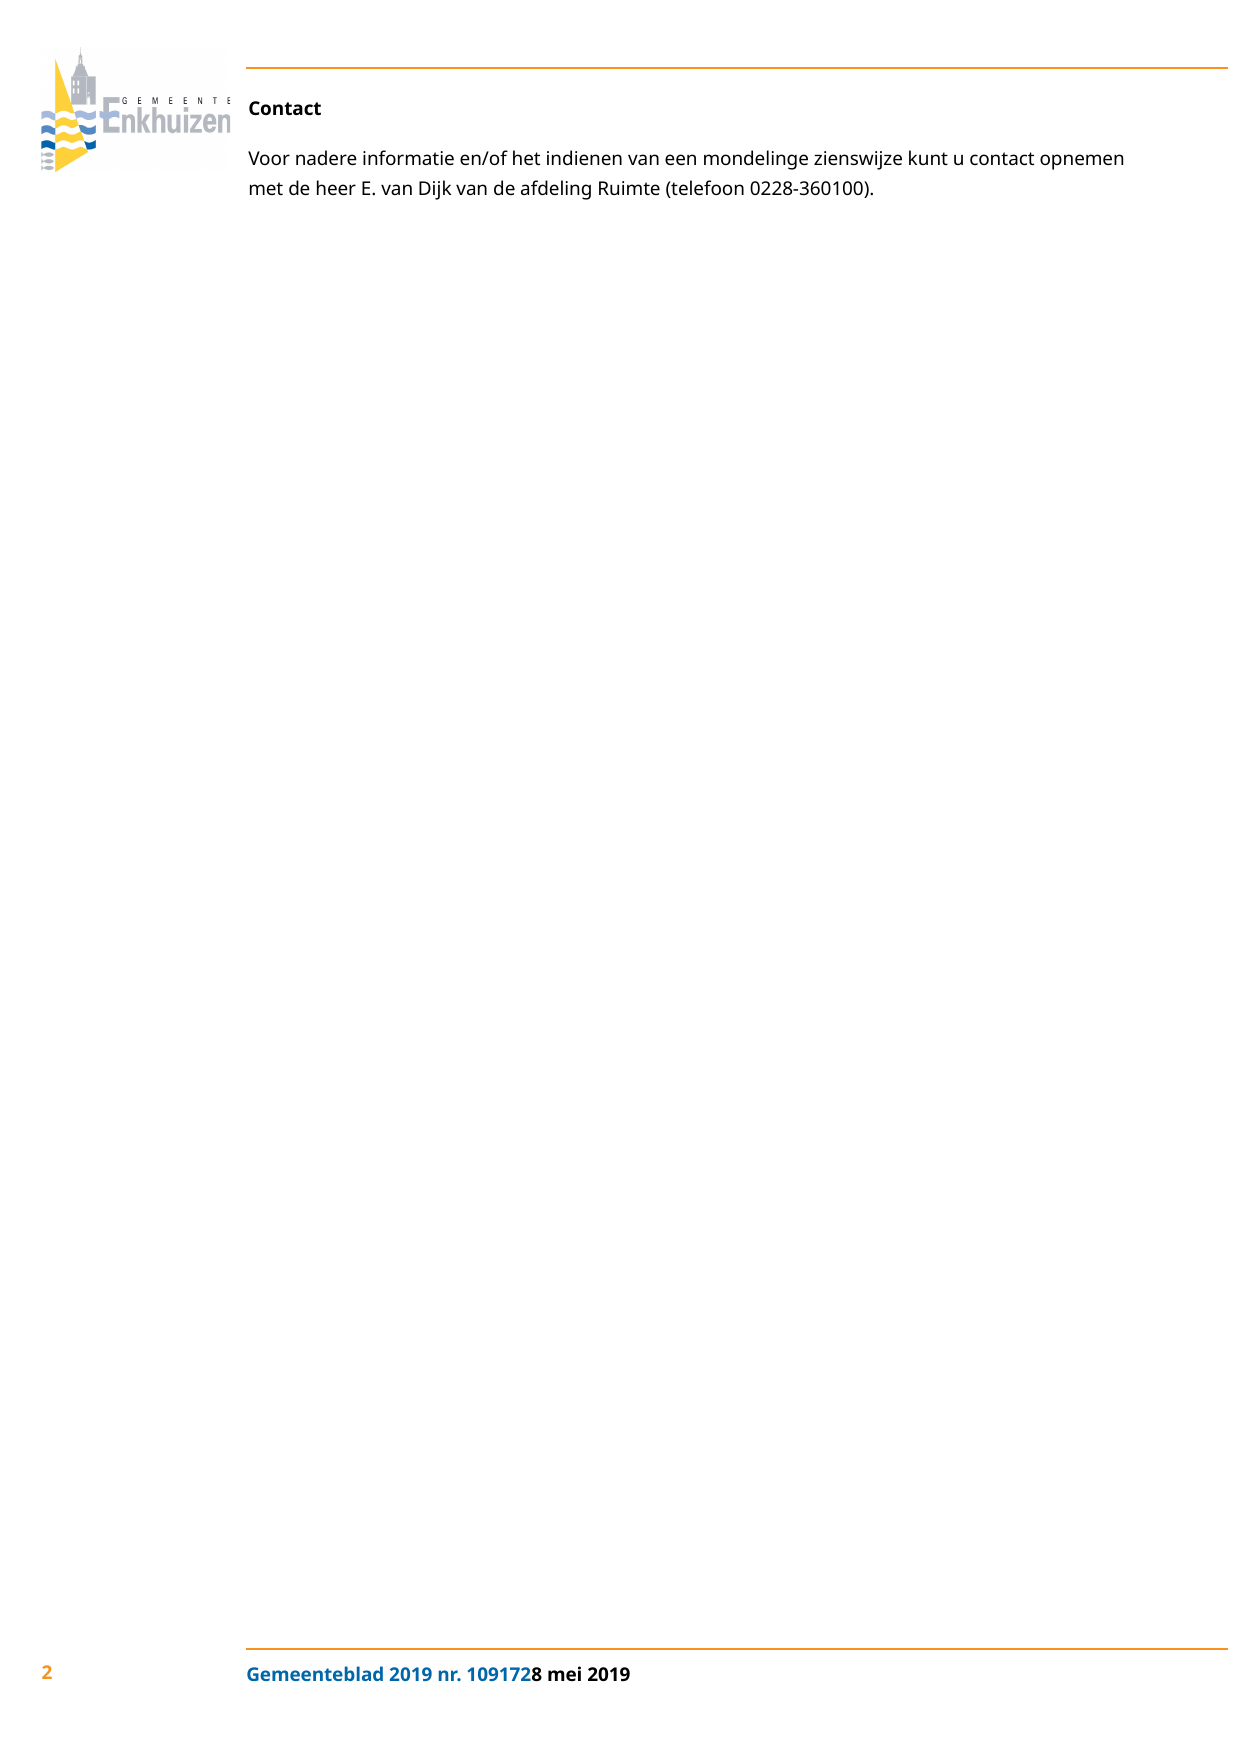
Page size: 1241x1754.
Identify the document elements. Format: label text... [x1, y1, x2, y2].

text Contact [248, 95, 1152, 121]
picture [41, 47, 231, 172]
text Voor nadere informatie en/of het indienen van een mondelinge zienswijze kunt u contact opnemen met de heer E. van Dijk van de afdeling Ruimte (telefoon 0228-360100). [248, 145, 1152, 201]
